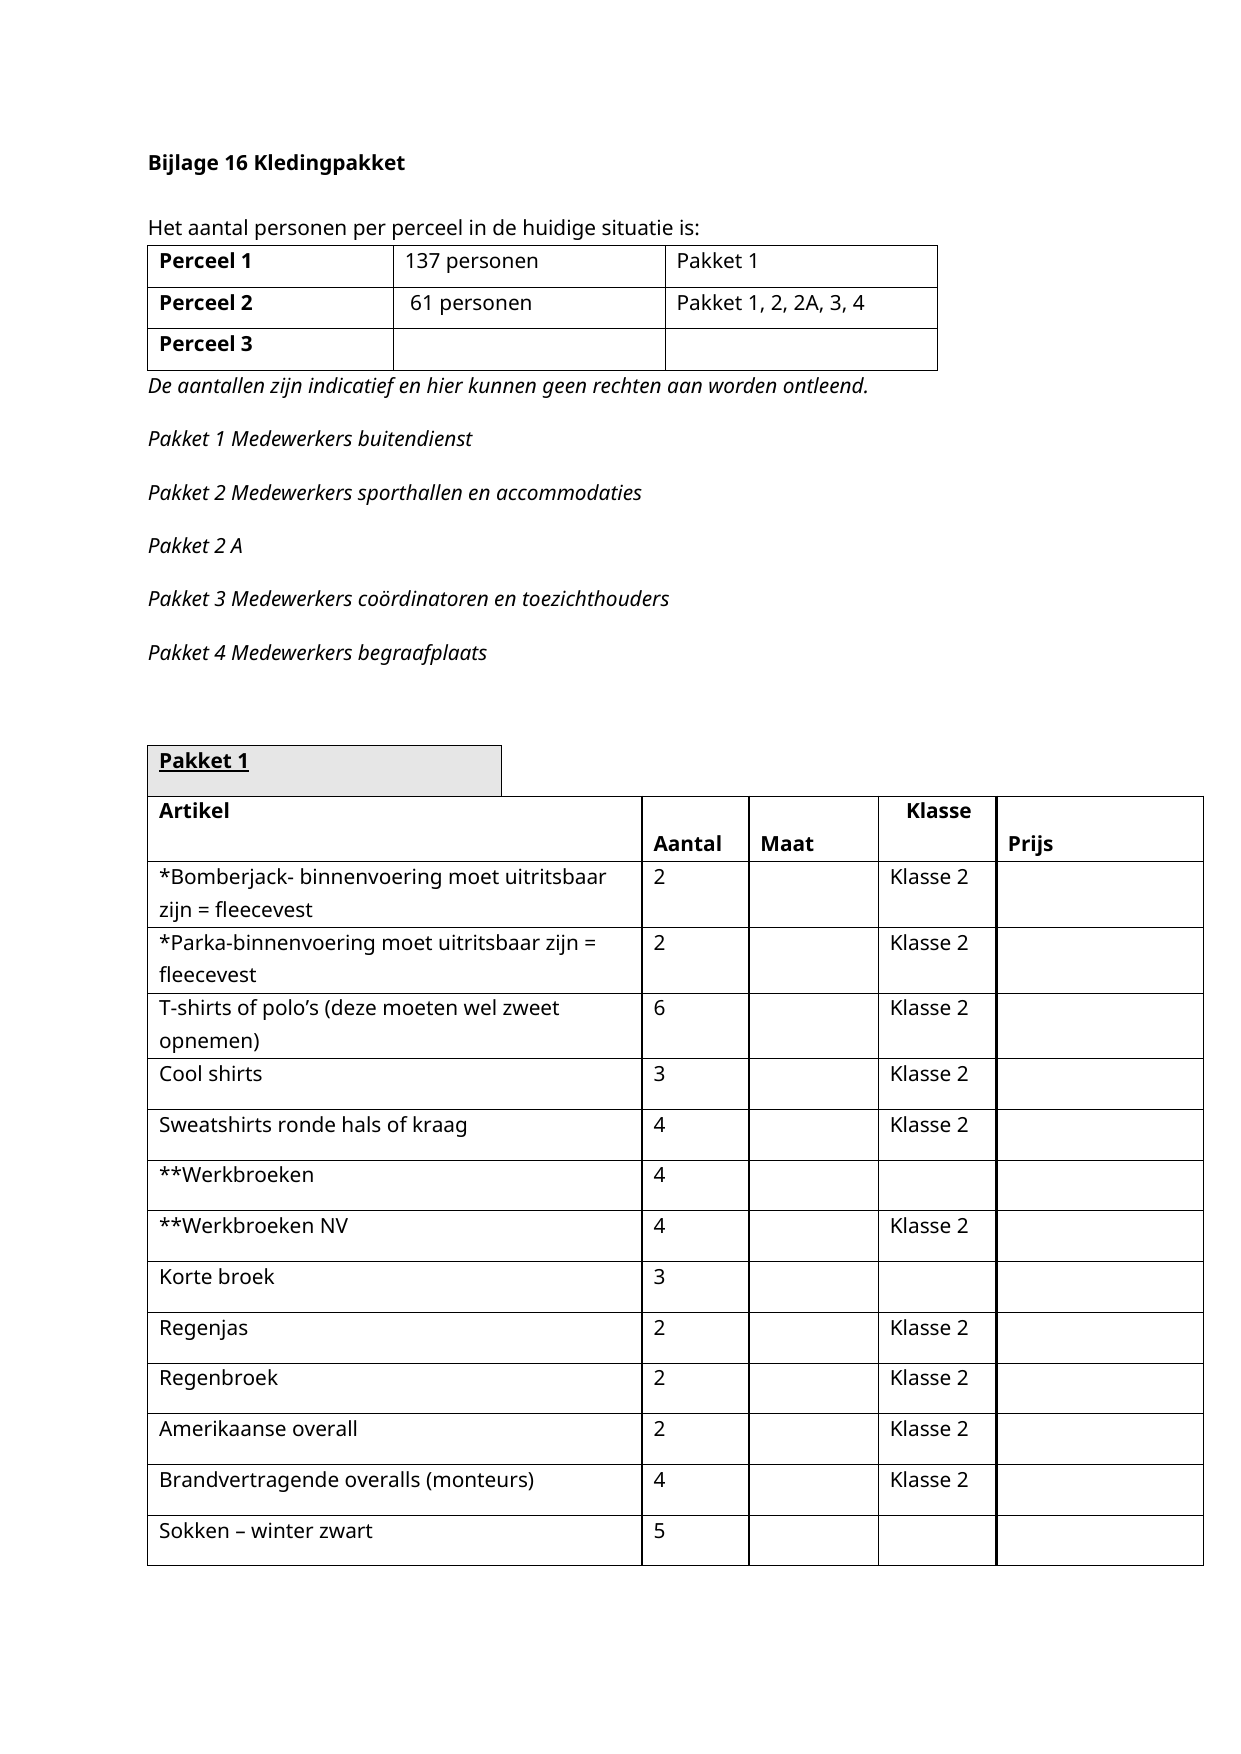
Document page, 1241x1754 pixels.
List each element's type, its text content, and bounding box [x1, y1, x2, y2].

table_cell Klasse 2 [879, 1364, 995, 1413]
table_cell Klasse 2 [879, 1110, 995, 1159]
table_header [996, 745, 1203, 796]
table_header Pakket 1 [666, 246, 937, 287]
table_cell [750, 928, 878, 992]
table_cell [750, 1059, 878, 1109]
table_cell [750, 994, 878, 1058]
table_cell Artikel [148, 797, 641, 861]
table_cell [750, 1110, 878, 1159]
table_cell 2 [643, 1414, 748, 1464]
table_cell [879, 1161, 995, 1210]
table_cell 4 [643, 1161, 748, 1210]
table_cell Klasse 2 [879, 928, 995, 992]
table_cell [998, 994, 1203, 1058]
table_header [502, 745, 642, 796]
table_cell [998, 928, 1203, 992]
table_cell Klasse 2 [879, 1414, 995, 1464]
table_cell [998, 1262, 1203, 1312]
table_cell [998, 1414, 1203, 1464]
table_cell **Werkbroeken [148, 1161, 641, 1210]
table_cell Klasse 2 [879, 1211, 995, 1261]
table_header Perceel 1 [148, 246, 393, 287]
table_cell [998, 862, 1203, 927]
table_cell 4 [643, 1465, 748, 1515]
table_cell [998, 1364, 1203, 1413]
text Pakket 4 Medewerkers begraafplaats [148, 638, 1093, 666]
table_cell Sweatshirts ronde hals of kraag [148, 1110, 641, 1159]
table_cell Klasse [879, 797, 995, 861]
table_cell Klasse 2 [879, 862, 995, 927]
text Bijlage 16 Kledingpakket [148, 148, 1093, 209]
table_cell *Parka-binnenvoering moet uitritsbaar zijn = fleecevest [148, 928, 641, 992]
table_cell 2 [643, 1313, 748, 1362]
table_cell [998, 1313, 1203, 1362]
table_cell [998, 1516, 1203, 1565]
table_cell Regenbroek [148, 1364, 641, 1413]
table_cell 2 [643, 1364, 748, 1413]
table_cell [998, 1161, 1203, 1210]
table_cell Sokken – winter zwart [148, 1516, 641, 1565]
table_cell Amerikaanse overall [148, 1414, 641, 1464]
text Het aantal personen per perceel in de huidige situatie is: [148, 213, 1093, 241]
table_cell [750, 1364, 878, 1413]
table_cell *Bomberjack- binnenvoering moet uitritsbaar zijn = fleecevest [148, 862, 641, 927]
text Pakket 2 Medewerkers sporthallen en accommodaties [148, 478, 1093, 506]
table_cell [998, 1211, 1203, 1261]
table_cell 3 [643, 1059, 748, 1109]
table_cell [666, 329, 937, 370]
table_cell [750, 1161, 878, 1210]
table_header [878, 745, 996, 796]
table_cell Cool shirts [148, 1059, 641, 1109]
table_cell 4 [643, 1211, 748, 1261]
table_cell 6 [643, 994, 748, 1058]
table_cell 2 [643, 862, 748, 927]
table_cell [998, 1465, 1203, 1515]
table_cell 61 personen [394, 288, 665, 328]
table_cell Prijs [998, 797, 1203, 861]
table_cell Regenjas [148, 1313, 641, 1362]
table_cell Maat [750, 797, 878, 861]
text Pakket 1 Medewerkers buitendienst [148, 424, 1093, 453]
table_cell Klasse 2 [879, 1059, 995, 1109]
table_cell Aantal [643, 797, 748, 861]
table_cell [750, 1414, 878, 1464]
table_cell [394, 329, 665, 370]
table_cell [750, 1211, 878, 1261]
table_cell [879, 1262, 995, 1312]
table_cell Korte broek [148, 1262, 641, 1312]
table_cell 2 [643, 928, 748, 992]
table_cell T-shirts of polo’s (deze moeten wel zweet opnemen) [148, 994, 641, 1058]
table_cell Perceel 3 [148, 329, 393, 370]
table_cell Pakket 1, 2, 2A, 3, 4 [666, 288, 937, 328]
text Pakket 3 Medewerkers coördinatoren en toezichthouders [148, 584, 1093, 613]
table_cell **Werkbroeken NV [148, 1211, 641, 1261]
table_cell Brandvertragende overalls (monteurs) [148, 1465, 641, 1515]
table_cell Klasse 2 [879, 994, 995, 1058]
table_header Pakket 1 [148, 746, 501, 796]
table_cell Klasse 2 [879, 1465, 995, 1515]
table_cell [879, 1516, 995, 1565]
table_cell [750, 862, 878, 927]
table_header [749, 745, 878, 796]
table_cell [998, 1059, 1203, 1109]
table_header [642, 745, 749, 796]
table_cell 3 [643, 1262, 748, 1312]
table_cell [750, 1516, 878, 1565]
table_cell 5 [643, 1516, 748, 1565]
table_cell [750, 1313, 878, 1362]
text De aantallen zijn indicatief en hier kunnen geen rechten aan worden ontleend. [148, 371, 1093, 399]
table_cell [998, 1110, 1203, 1159]
table_cell Klasse 2 [879, 1313, 995, 1362]
table_header 137 personen [394, 246, 665, 287]
table_cell [750, 1465, 878, 1515]
table_cell Perceel 2 [148, 288, 393, 328]
text Pakket 2 A [148, 531, 1093, 559]
table_cell [750, 1262, 878, 1312]
table_cell 4 [643, 1110, 748, 1159]
